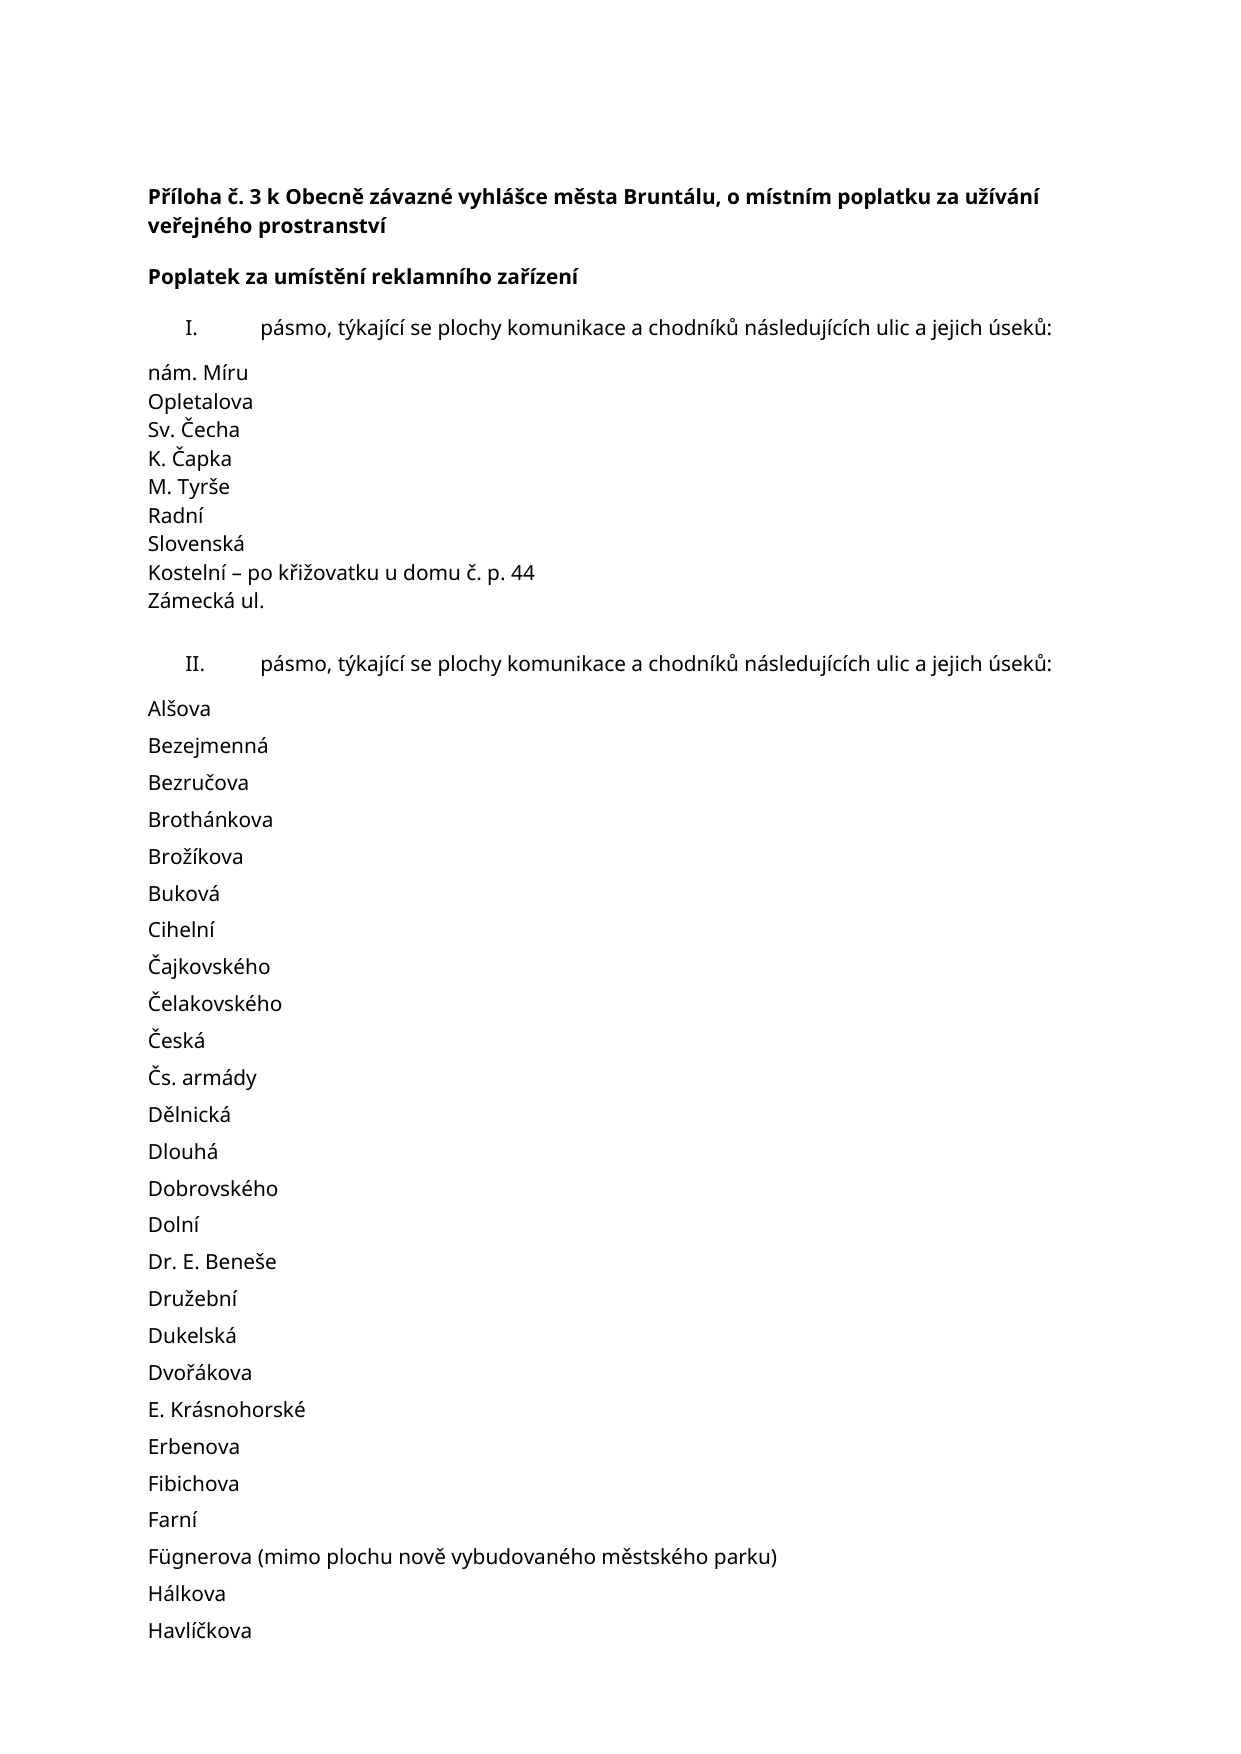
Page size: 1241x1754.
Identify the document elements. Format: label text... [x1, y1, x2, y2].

text Cihelní [148, 916, 1093, 944]
text Fibichova [148, 1469, 1093, 1497]
text Fügnerova (mimo plochu nově vybudovaného městského parku) [148, 1542, 1093, 1571]
text Čajkovského [148, 952, 1093, 981]
text Dolní [148, 1211, 1093, 1239]
text Dělnická [148, 1100, 1093, 1128]
text Slovenská [148, 529, 1093, 558]
text E. Krásnohorské [148, 1395, 1093, 1423]
text Bezejmenná [148, 731, 1093, 759]
text Hálkova [148, 1579, 1093, 1608]
text Kostelní – po křižovatku u domu č. p. 44 [148, 558, 1093, 586]
text Opletalova [148, 387, 1093, 415]
list pásmo, týkající se plochy komunikace a chodníků následujících ulic a jejich úseků: [185, 313, 1093, 342]
text Čelakovského [148, 989, 1093, 1018]
text Příloha č. 3 k Obecně závazné vyhlášce města Bruntálu, o místním poplatku za užívání veřejného prostranství [148, 182, 1093, 239]
text Sv. Čecha [148, 415, 1093, 444]
text K. Čapka [148, 444, 1093, 472]
text Dlouhá [148, 1137, 1093, 1165]
text Česká [148, 1026, 1093, 1054]
text Brožíkova [148, 842, 1093, 870]
list pásmo, týkající se plochy komunikace a chodníků následujících ulic a jejich úseků: [185, 649, 1093, 678]
text Dvořákova [148, 1358, 1093, 1386]
text M. Tyrše [148, 472, 1093, 501]
text nám. Míru [148, 358, 1093, 387]
text Alšova [148, 694, 1093, 723]
text Bezručova [148, 768, 1093, 796]
text Brothánkova [148, 805, 1093, 833]
text Dobrovského [148, 1174, 1093, 1202]
text Čs. armády [148, 1063, 1093, 1091]
text Buková [148, 879, 1093, 907]
text Zámecká ul. [148, 586, 1093, 614]
text Erbenova [148, 1432, 1093, 1460]
text Farní [148, 1506, 1093, 1534]
text Družební [148, 1284, 1093, 1313]
text Dr. E. Beneše [148, 1247, 1093, 1276]
text Havlíčkova [148, 1616, 1093, 1644]
text Radní [148, 501, 1093, 529]
text Poplatek za umístění reklamního zařízení [148, 262, 1093, 291]
text Dukelská [148, 1321, 1093, 1349]
